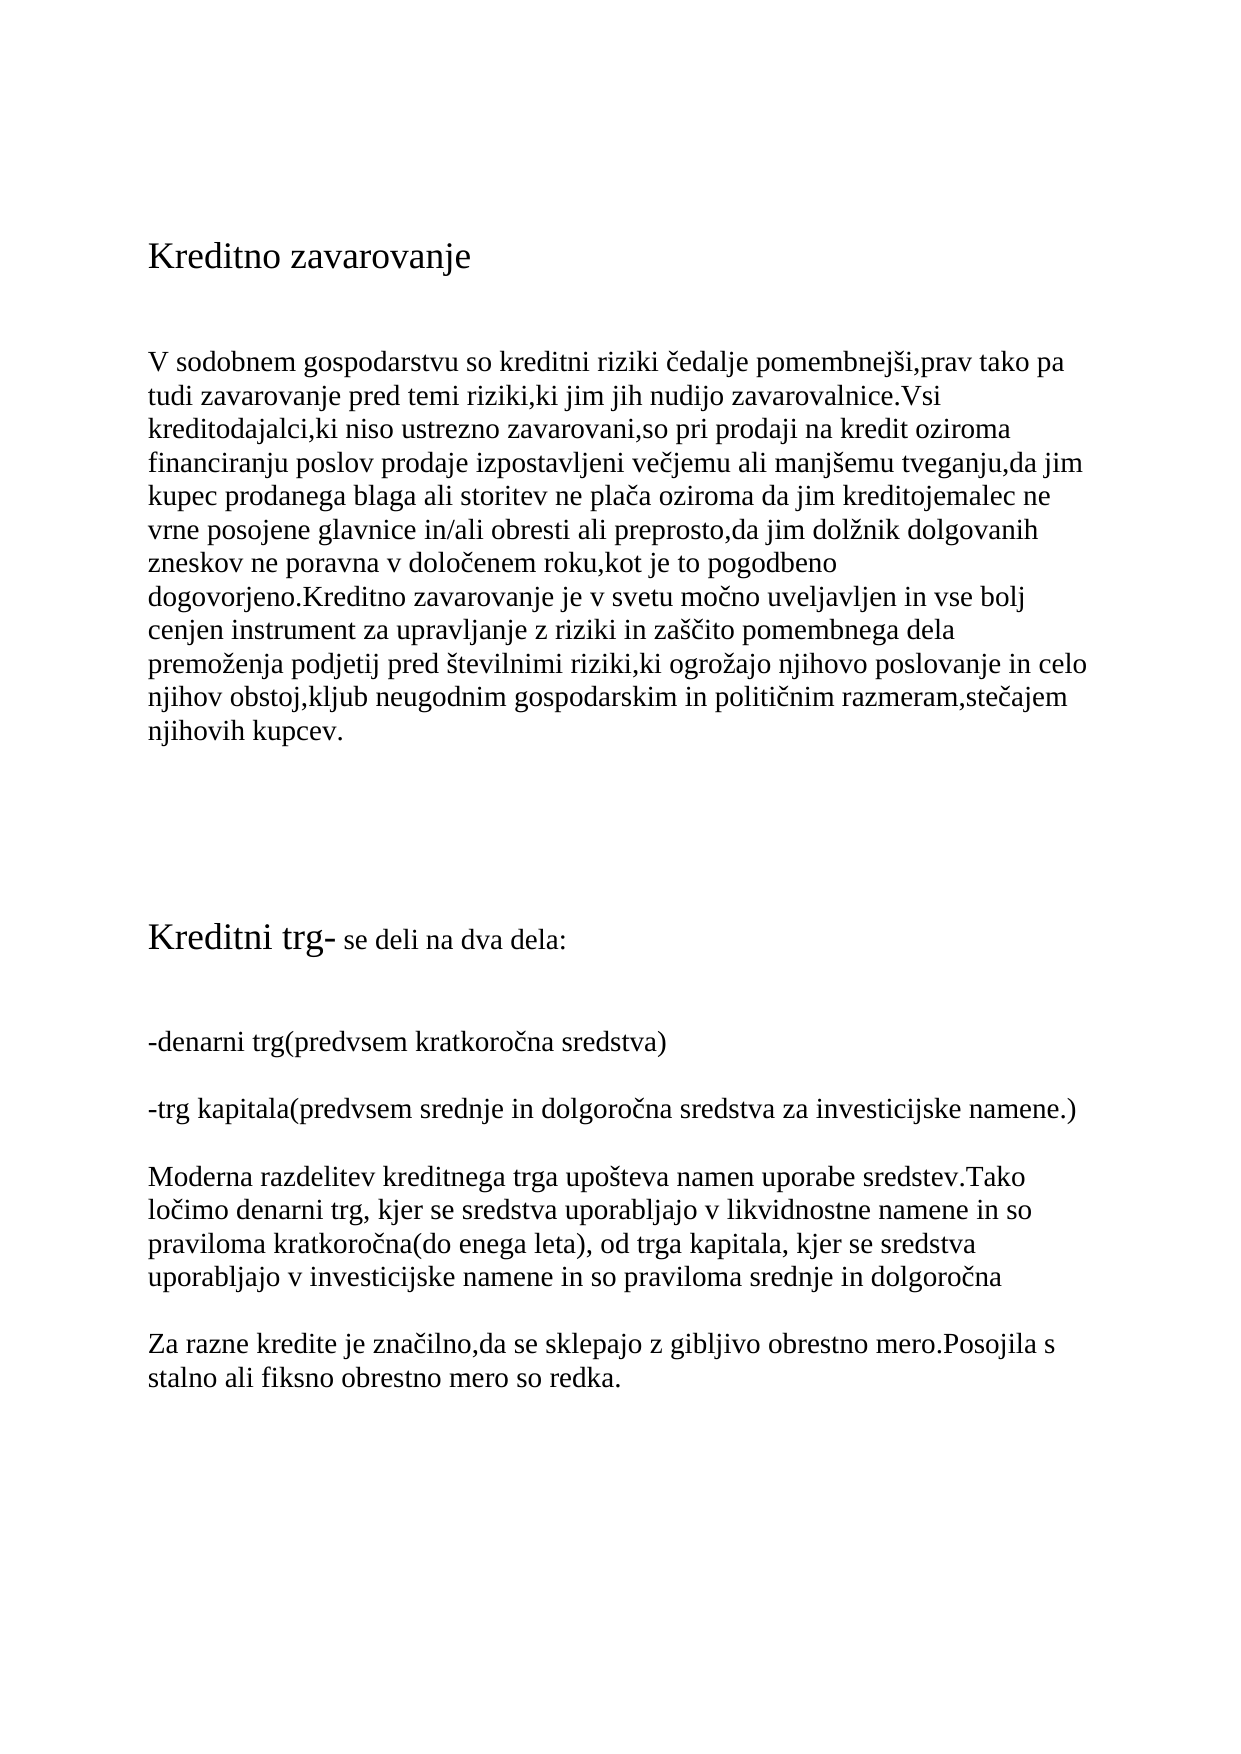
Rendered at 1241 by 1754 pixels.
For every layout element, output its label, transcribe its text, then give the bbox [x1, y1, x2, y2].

subtitle Kreditno zavarovanje [148, 234, 1093, 277]
text -trg kapitala(predvsem srednje in dolgoročna sredstva za investicijske namene.) [148, 1092, 1093, 1125]
text Kreditni trg- se deli na dva dela: [148, 914, 1093, 957]
text Za razne kredite je značilno,da se sklepajo z gibljivo obrestno mero.Posojila s stalno ali fiksno obrestno mero so redka. [148, 1326, 1093, 1393]
text -denarni trg(predvsem kratkoročna sredstva) [148, 1024, 1093, 1058]
subtitle V sodobnem gospodarstvu so kreditni riziki čedalje pomembnejši,prav tako pa tudi zavarovanje pred temi riziki,ki jim jih nudijo zavarovalnice.Vsi kreditodajalci,ki niso ustrezno zavarovani,so pri prodaji na kredit oziroma financiranju poslov prodaje izpostavljeni večjemu ali manjšemu tveganju,da jim kupec prodanega blaga ali storitev ne plača oziroma da jim kreditojemalec ne vrne posojene glavnice in/ali obresti ali preprosto,da jim dolžnik dolgovanih zneskov ne poravna v določenem roku,kot je to pogodbeno dogovorjeno.Kreditno zavarovanje je v svetu močno uveljavljen in vse bolj cenjen instrument za upravljanje z riziki in zaščito pomembnega dela premoženja podjetij pred številnimi riziki,ki ogrožajo njihovo poslovanje in celo njihov obstoj,kljub neugodnim gospodarskim in političnim razmeram,stečajem njihovih kupcev. [148, 344, 1093, 747]
text Moderna razdelitev kreditnega trga upošteva namen uporabe sredstev.Tako ločimo denarni trg, kjer se sredstva uporabljajo v likvidnostne namene in so praviloma kratkoročna(do enega leta), od trga kapitala, kjer se sredstva uporabljajo v investicijske namene in so praviloma srednje in dolgoročna [148, 1159, 1093, 1293]
